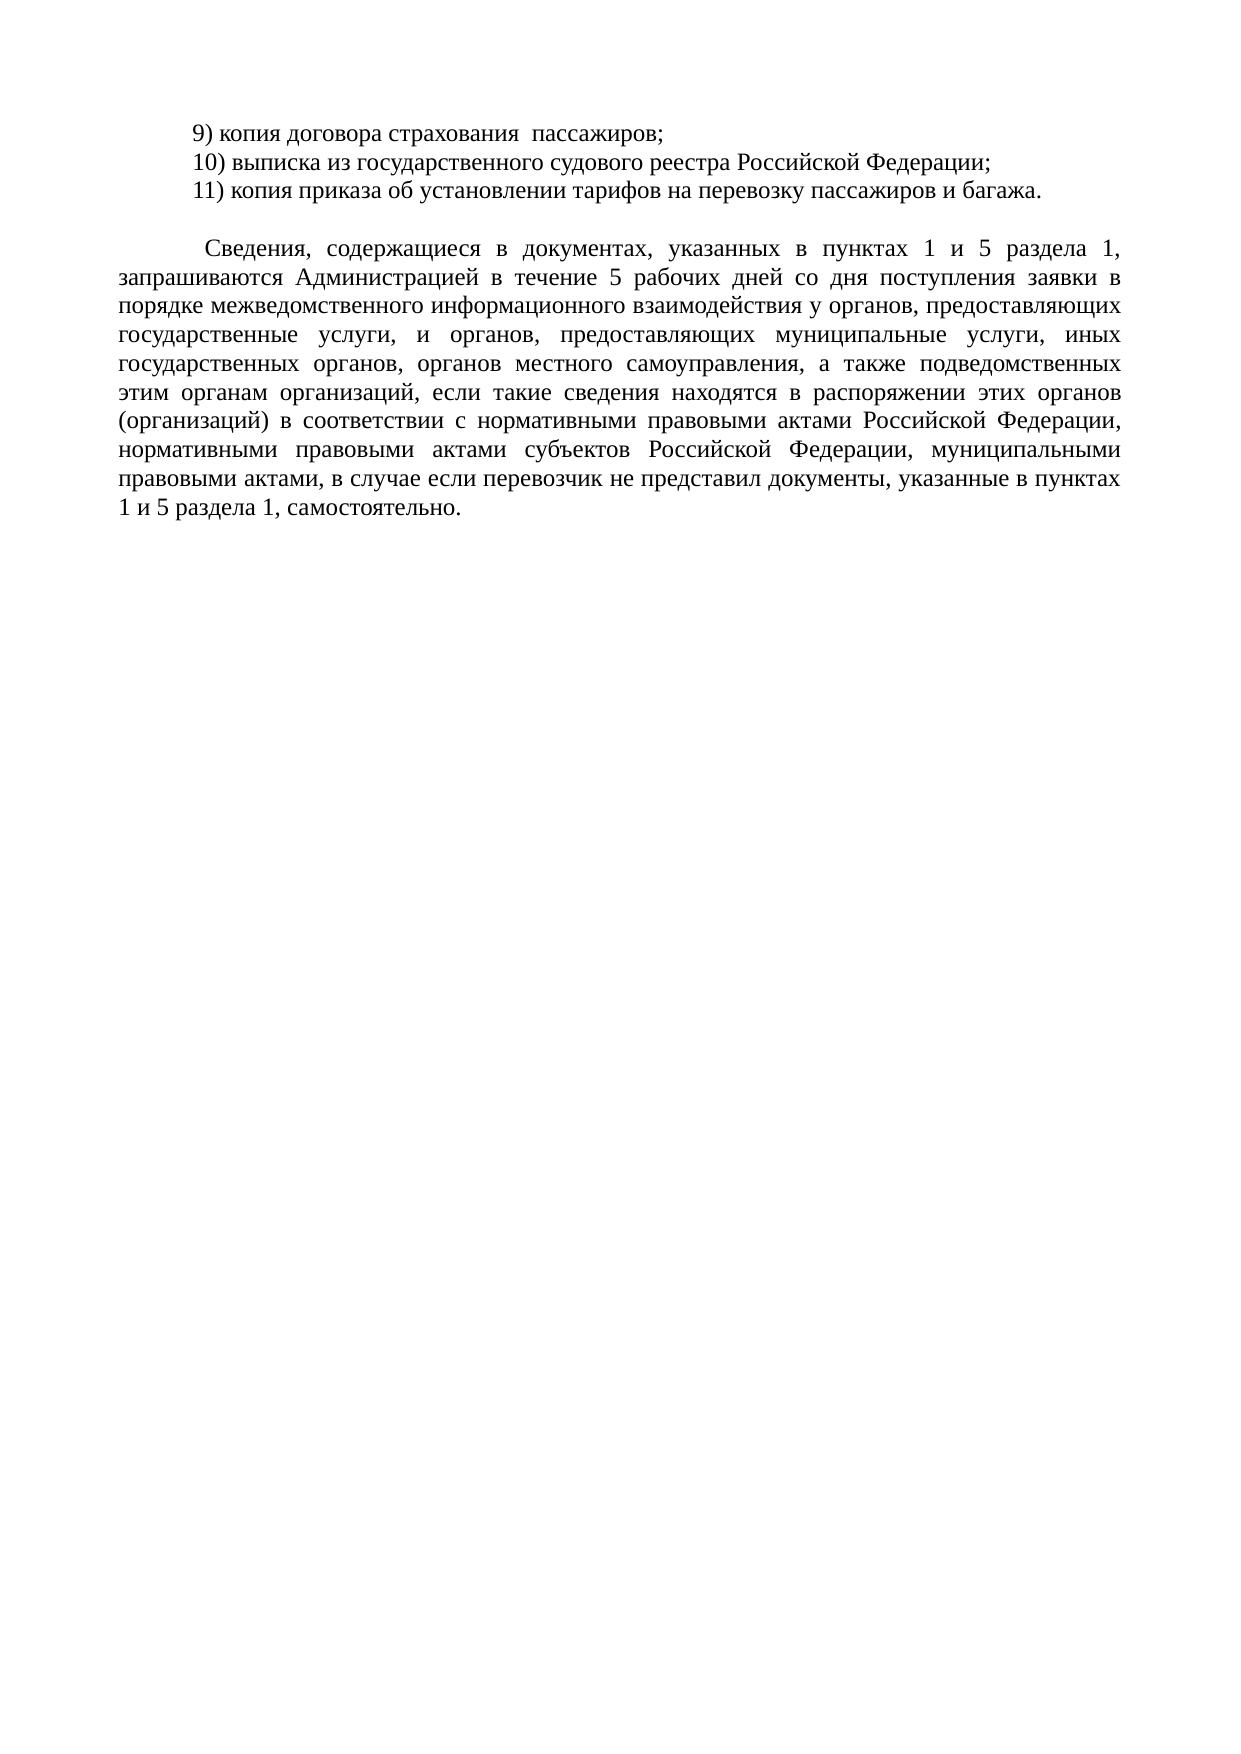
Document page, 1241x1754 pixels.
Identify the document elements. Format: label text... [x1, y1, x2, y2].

text Сведения, содержащиеся в документах, указанных в пунктах 1 и 5 раздела 1, запрашиваются Администрацией в течение 5 рабочих дней со дня поступления заявки в порядке межведомственного информационного взаимодействия у органов, предоставляющих государственные услуги, и органов, предоставляющих муниципальные услуги, иных государственных органов, органов местного самоуправления, а также подведомственных этим органам организаций, если такие сведения находятся в распоряжении этих органов (организаций) в соответствии с нормативными правовыми актами Российской Федерации, нормативными правовыми актами субъектов Российской Федерации, муниципальными правовыми актами, в случае если перевозчик не представил документы, указанные в пунктах 1 и 5 раздела 1, самостоятельно. [118, 233, 1122, 521]
text 9) копия договора страхования пассажиров; [192, 118, 1122, 147]
text 10) выписка из государственного судового реестра Российской Федерации; [192, 147, 1122, 176]
text 11) копия приказа об установлении тарифов на перевозку пассажиров и багажа. [118, 176, 1122, 204]
